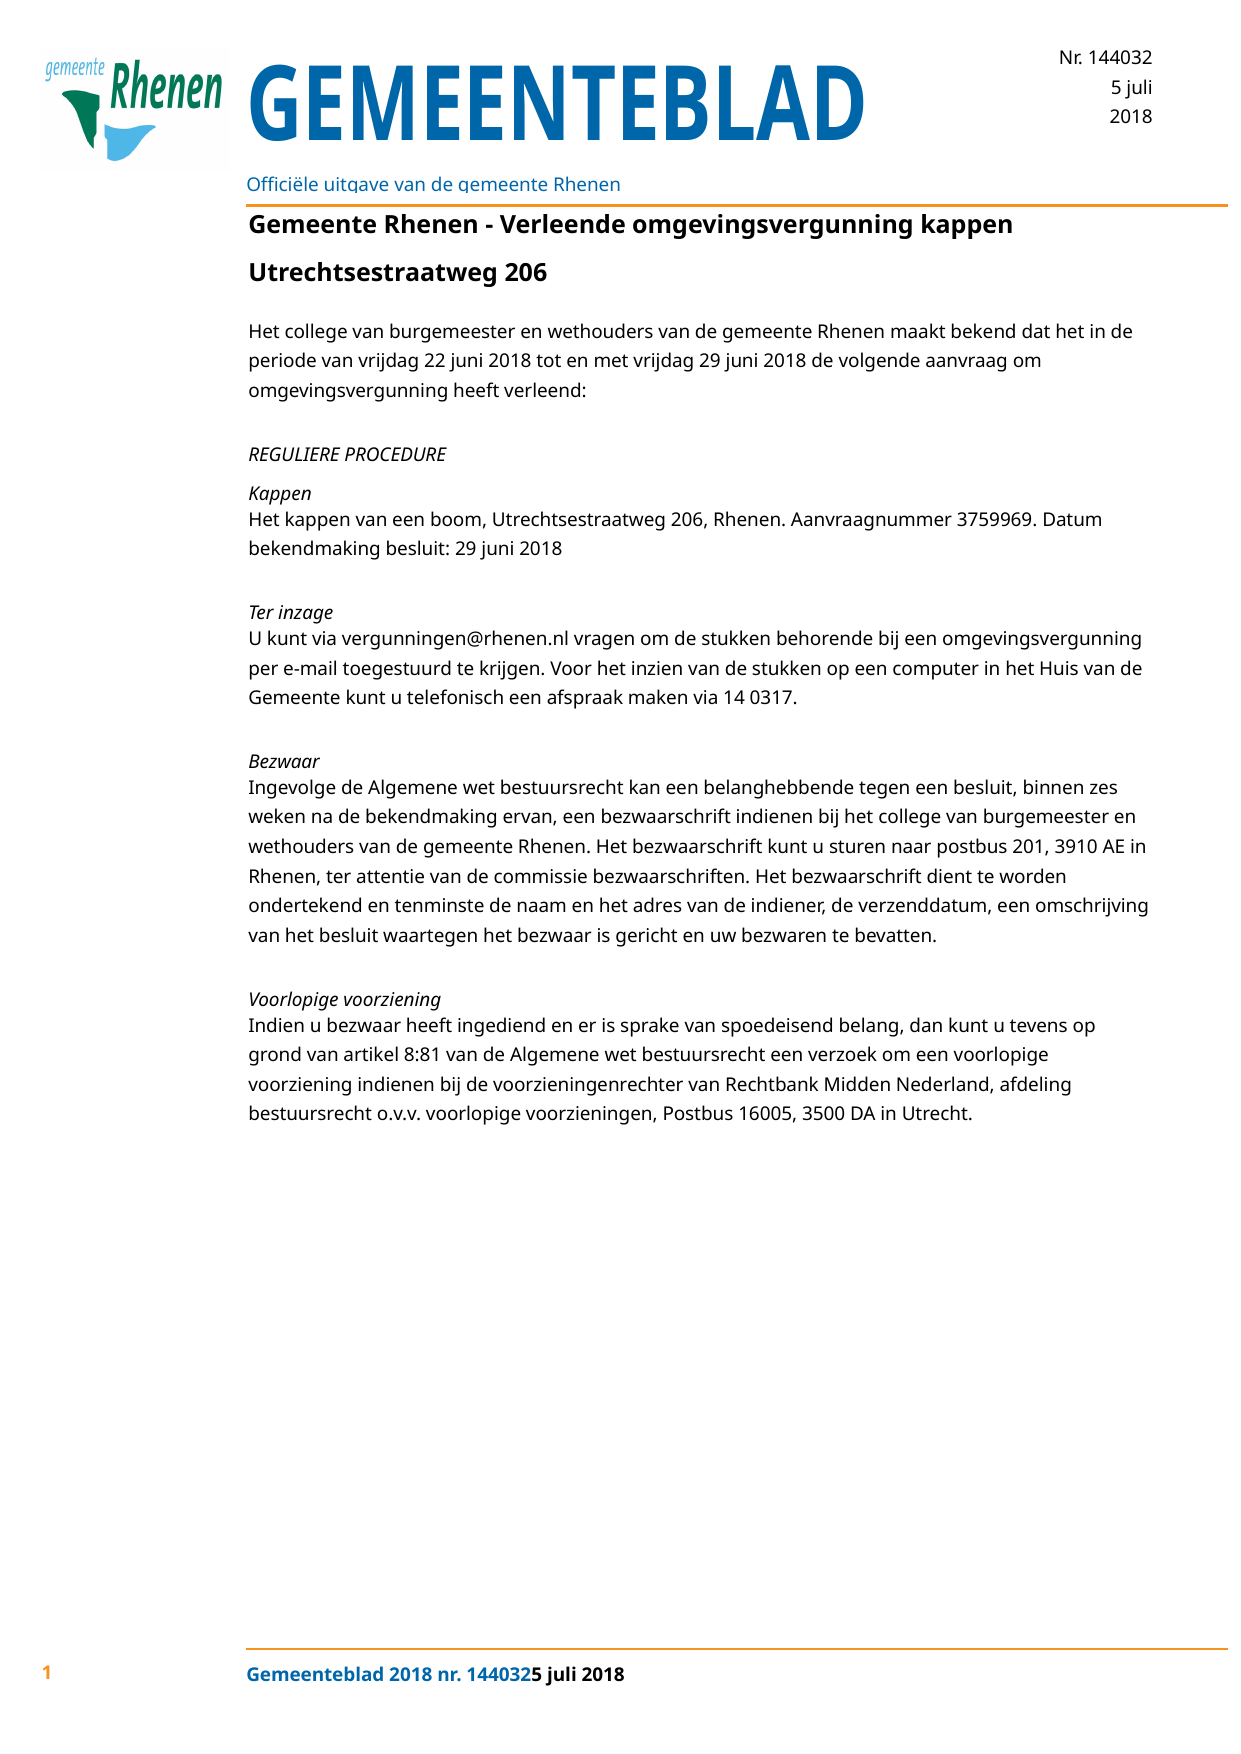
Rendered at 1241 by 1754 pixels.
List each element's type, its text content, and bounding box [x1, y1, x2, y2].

text Ingevolge de Algemene wet bestuursrecht kan een belanghebbende tegen een besluit, binnen zes weken na de bekendmaking ervan, een bezwaarschrift indienen bij het college van burgemeester en wethouders van de gemeente Rhenen. Het bezwaarschrift kunt u sturen naar postbus 201, 3910 AE in Rhenen, ter attentie van de commissie bezwaarschriften. Het bezwaarschrift dient te worden ondertekend en tenminste de naam en het adres van de indiener, de verzenddatum, een omschrijving van het besluit waartegen het bezwaar is gericht en uw bezwaren te bevatten. [248, 774, 1152, 948]
text REGULIERE PROCEDURE [248, 441, 1152, 467]
text Bezwaar [248, 748, 1152, 774]
text Kappen [248, 480, 1152, 506]
text Ter inzage [248, 599, 1152, 625]
text Het college van burgemeester en wethouders van de gemeente Rhenen maakt bekend dat het in de periode van vrijdag 22 juni 2018 tot en met vrijdag 29 juni 2018 de volgende aanvraag om omgevingsvergunning heeft verleend: [248, 318, 1152, 403]
text Indien u bezwaar heeft ingediend en er is sprake van spoedeisend belang, dan kunt u tevens op grond van artikel 8:81 van de Algemene wet bestuursrecht een verzoek om een voorlopige voorziening indienen bij de voorzieningenrechter van Rechtbank Midden Nederland, afdeling bestuursrecht o.v.v. voorlopige voorzieningen, Postbus 16005, 3500 DA in Utrecht. [248, 1012, 1152, 1126]
text Gemeente Rhenen - Verleende omgevingsvergunning kappen Utrechtsestraatweg 206 [248, 207, 1152, 288]
text Het kappen van een boom, Utrechtsestraatweg 206, Rhenen. Aanvraagnummer 3759969. Datum bekendmaking besluit: 29 juni 2018 [248, 506, 1152, 561]
picture [41, 47, 231, 172]
text Voorlopige voorziening [248, 986, 1152, 1012]
text U kunt via vergunningen@rhenen.nl vragen om de stukken behorende bij een omgevingsvergunning per e-mail toegestuurd te krijgen. Voor het inzien van de stukken op een computer in het Huis van de Gemeente kunt u telefonisch een afspraak maken via 14 0317. [248, 625, 1152, 710]
